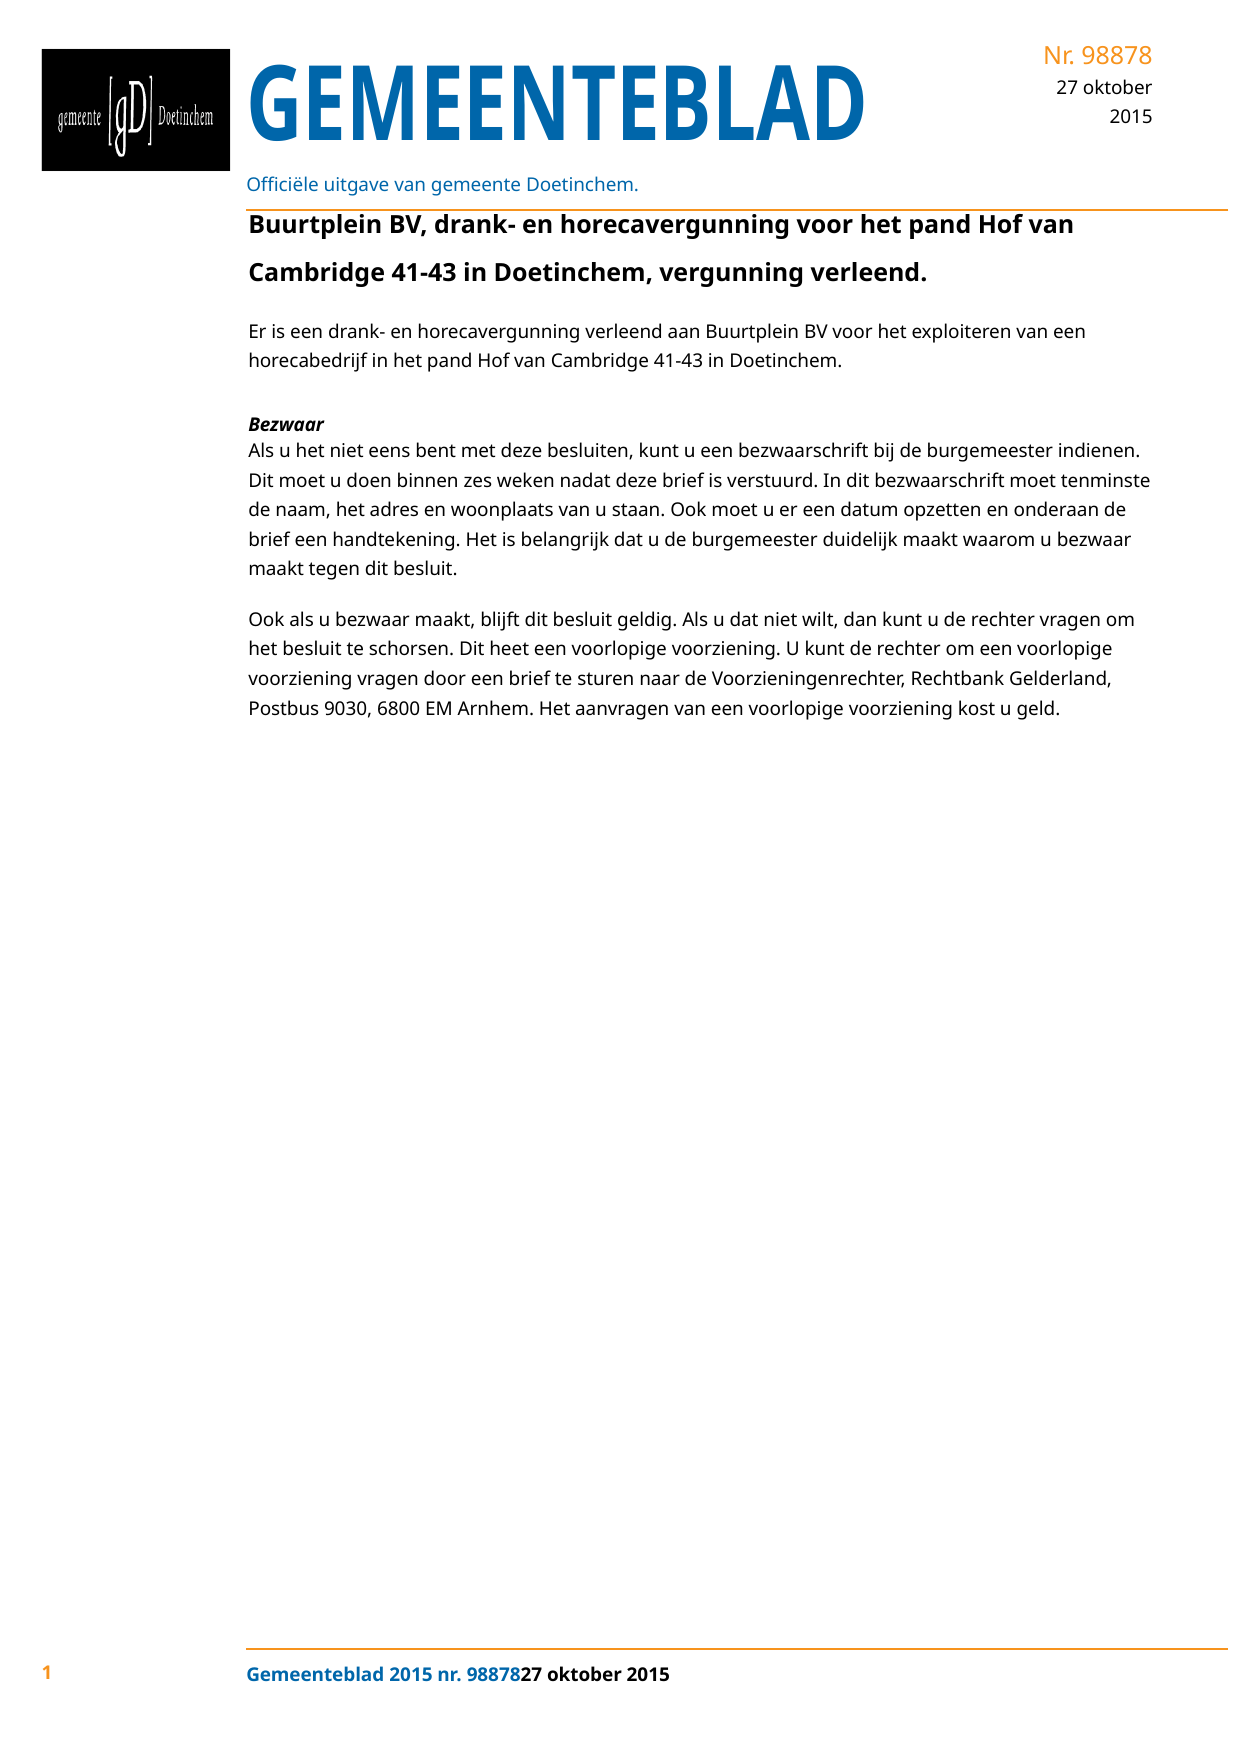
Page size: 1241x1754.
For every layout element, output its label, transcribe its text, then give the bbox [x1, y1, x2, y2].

text Als u het niet eens bent met deze besluiten, kunt u een bezwaarschrift bij de burgemeester indienen. Dit moet u doen binnen zes weken nadat deze brief is verstuurd. In dit bezwaarschrift moet tenminste de naam, het adres en woonplaats van u staan. Ook moet u er een datum opzetten en onderaan de brief een handtekening. Het is belangrijk dat u de burgemeester duidelijk maakt waarom u bezwaar maakt tegen dit besluit. [248, 437, 1152, 581]
picture [41, 47, 231, 172]
text Bezwaar [248, 411, 1152, 437]
text Ook als u bezwaar maakt, blijft dit besluit geldig. Als u dat niet wilt, dan kunt u de rechter vragen om het besluit te schorsen. Dit heet een voorlopige voorziening. U kunt de rechter om een voorlopige voorziening vragen door een brief te sturen naar de Voorzieningenrechter, Rechtbank Gelderland, Postbus 9030, 6800 EM Arnhem. Het aanvragen van een voorlopige voorziening kost u geld. [248, 606, 1152, 720]
text Buurtplein BV, drank- en horecavergunning voor het pand Hof van Cambridge 41-43 in Doetinchem, vergunning verleend. [248, 211, 1152, 288]
text Er is een drank- en horecavergunning verleend aan Buurtplein BV voor het exploiteren van een horecabedrijf in het pand Hof van Cambridge 41-43 in Doetinchem. [248, 318, 1152, 373]
